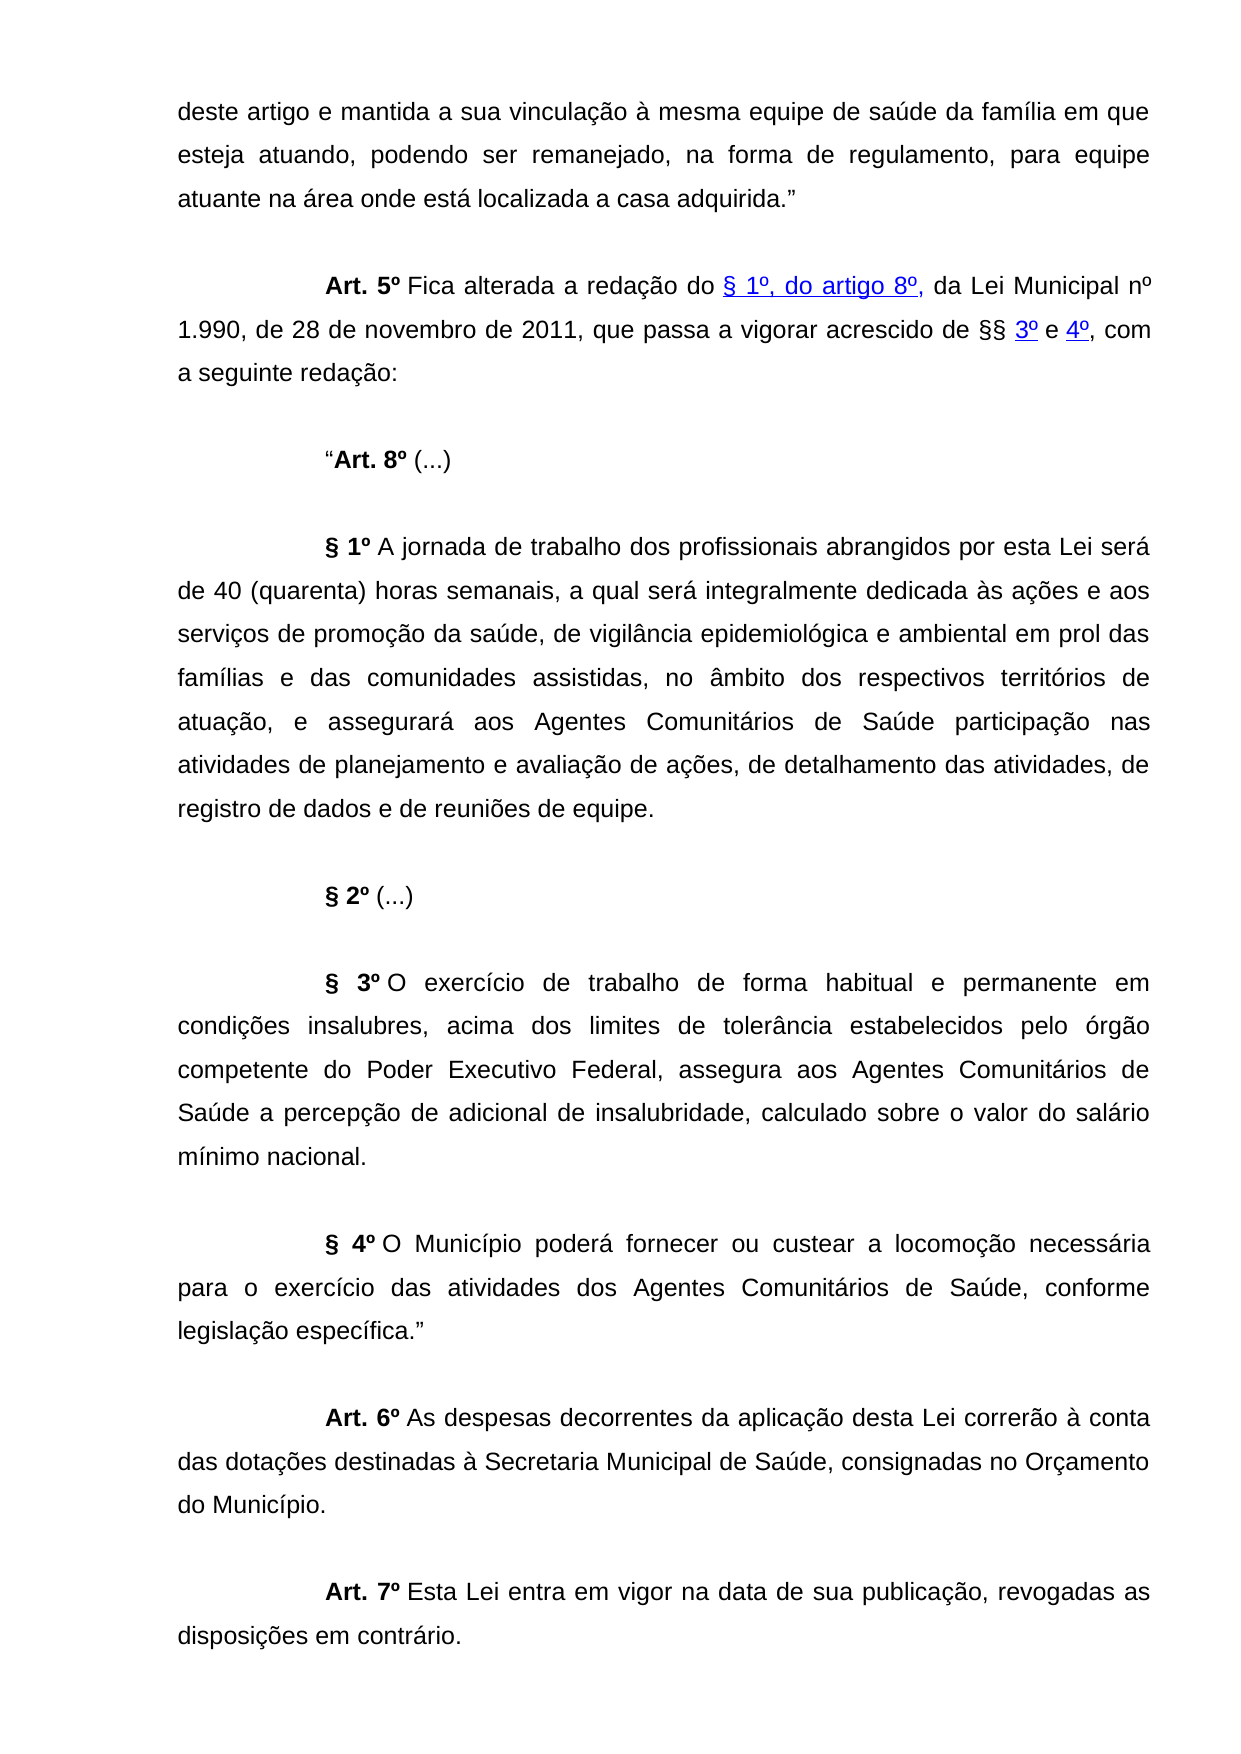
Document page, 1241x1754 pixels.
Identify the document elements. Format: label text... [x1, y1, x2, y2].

text “Art. 8º (...) [177, 445, 1152, 474]
text § 4º O Município poderá fornecer ou custear a locomoção necessária para o exercício das atividades dos Agentes Comunitários de Saúde, conforme legislação específica.” [177, 1229, 1152, 1345]
text § 2º (...) [177, 881, 1152, 910]
text Art. 7º Esta Lei entra em vigor na data de sua publicação, revogadas as disposições em contrário. [177, 1577, 1152, 1650]
text Art. 5º Fica alterada a redação do § 1º, do artigo 8º, da Lei Municipal nº 1.990, de 28 de novembro de 2011, que passa a vigorar acrescido de §§ 3º e 4º, com a seguinte redação: [177, 271, 1152, 387]
text Art. 6º As despesas decorrentes da aplicação desta Lei correrão à conta das dotações destinadas à Secretaria Municipal de Saúde, consignadas no Orçamento do Município. [177, 1403, 1152, 1519]
text deste artigo e mantida a sua vinculação à mesma equipe de saúde da família em que esteja atuando, podendo ser remanejado, na forma de regulamento, para equipe atuante na área onde está localizada a casa adquirida.” [177, 97, 1152, 213]
text § 3º O exercício de trabalho de forma habitual e permanente em condições insalubres, acima dos limites de tolerância estabelecidos pelo órgão competente do Poder Executivo Federal, assegura aos Agentes Comunitários de Saúde a percepção de adicional de insalubridade, calculado sobre o valor do salário mínimo nacional. [177, 968, 1152, 1171]
text § 1º A jornada de trabalho dos profissionais abrangidos por esta Lei será de 40 (quarenta) horas semanais, a qual será integralmente dedicada às ações e aos serviços de promoção da saúde, de vigilância epidemiológica e ambiental em prol das famílias e das comunidades assistidas, no âmbito dos respectivos territórios de atuação, e assegurará aos Agentes Comunitários de Saúde participação nas atividades de planejamento e avaliação de ações, de detalhamento das atividades, de registro de dados e de reuniões de equipe. [177, 532, 1152, 823]
